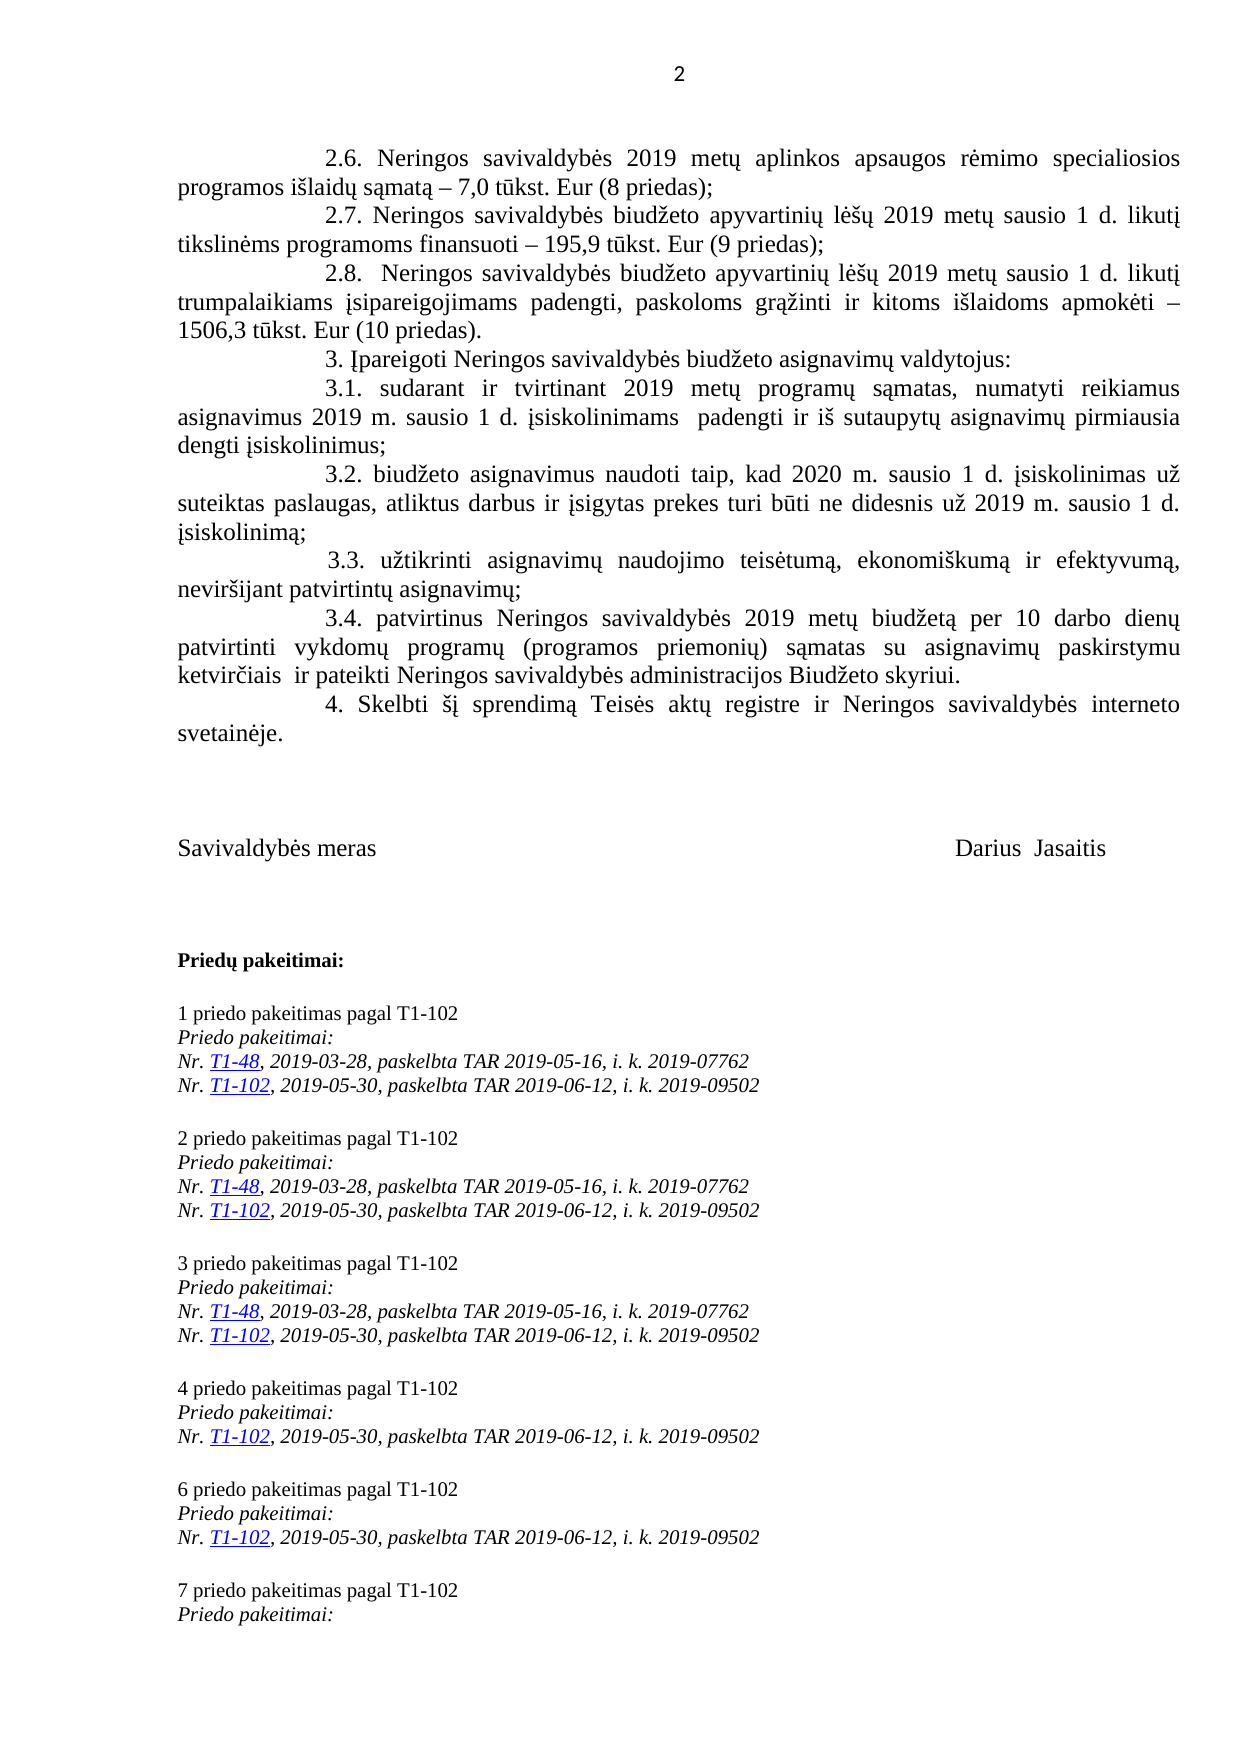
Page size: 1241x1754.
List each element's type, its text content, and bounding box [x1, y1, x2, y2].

text 2 priedo pakeitimas pagal T1-102 [177, 1126, 1181, 1150]
text Nr. T1-102, 2019-05-30, paskelbta TAR 2019-06-12, i. k. 2019-09502 [177, 1323, 1181, 1347]
text Nr. T1-48, 2019-03-28, paskelbta TAR 2019-05-16, i. k. 2019-07762 [177, 1299, 1181, 1323]
text Nr. T1-48, 2019-03-28, paskelbta TAR 2019-05-16, i. k. 2019-07762 [177, 1174, 1181, 1198]
text Nr. T1-102, 2019-05-30, paskelbta TAR 2019-06-12, i. k. 2019-09502 [177, 1198, 1181, 1222]
text Nr. T1-102, 2019-05-30, paskelbta TAR 2019-06-12, i. k. 2019-09502 [177, 1424, 1181, 1448]
text Priedo pakeitimai: [177, 1400, 1181, 1424]
text 7 priedo pakeitimas pagal T1-102 [177, 1578, 1181, 1602]
text Priedo pakeitimai: [177, 1602, 1181, 1626]
text Priedo pakeitimai: [177, 1275, 1181, 1299]
text Priedo pakeitimai: [177, 1025, 1181, 1049]
text Priedo pakeitimai: [177, 1150, 1181, 1174]
text Savivaldybės meras Darius Jasaitis [177, 833, 1181, 862]
text 3.2. biudžeto asignavimus naudoti taip, kad 2020 m. sausio 1 d. įsiskolinimas už suteiktas paslaugas, atliktus darbus ir įsigytas prekes turi būti ne didesnis už 2019 m. sausio 1 d. įsiskolinimą; [177, 459, 1181, 546]
text Nr. T1-102, 2019-05-30, paskelbta TAR 2019-06-12, i. k. 2019-09502 [177, 1073, 1181, 1097]
text 1 priedo pakeitimas pagal T1-102 [177, 1001, 1181, 1025]
text 4 priedo pakeitimas pagal T1-102 [177, 1376, 1181, 1400]
text 3. Įpareigoti Neringos savivaldybės biudžeto asignavimų valdytojus: [177, 344, 1181, 373]
text 3.1. sudarant ir tvirtinant 2019 metų programų sąmatas, numatyti reikiamus asignavimus 2019 m. sausio 1 d. įsiskolinimams padengti ir iš sutaupytų asignavimų pirmiausia dengti įsiskolinimus; [177, 373, 1181, 459]
text Nr. T1-48, 2019-03-28, paskelbta TAR 2019-05-16, i. k. 2019-07762 [177, 1049, 1181, 1073]
text 3 priedo pakeitimas pagal T1-102 [177, 1251, 1181, 1275]
text Priedų pakeitimai: [177, 948, 1181, 972]
text 2.8. Neringos savivaldybės biudžeto apyvartinių lėšų 2019 metų sausio 1 d. likutį trumpalaikiams įsipareigojimams padengti, paskoloms grąžinti ir kitoms išlaidoms apmokėti – 1506,3 tūkst. Eur (10 priedas). [177, 258, 1181, 344]
text 2.7. Neringos savivaldybės biudžeto apyvartinių lėšų 2019 metų sausio 1 d. likutį tikslinėms programoms finansuoti – 195,9 tūkst. Eur (9 priedas); [177, 201, 1181, 258]
text 4. Skelbti šį sprendimą Teisės aktų registre ir Neringos savivaldybės interneto svetainėje. [177, 689, 1181, 747]
text Nr. T1-102, 2019-05-30, paskelbta TAR 2019-06-12, i. k. 2019-09502 [177, 1525, 1181, 1549]
text 3.3. užtikrinti asignavimų naudojimo teisėtumą, ekonomiškumą ir efektyvumą, neviršijant patvirtintų asignavimų; [177, 546, 1181, 603]
text 3.4. patvirtinus Neringos savivaldybės 2019 metų biudžetą per 10 darbo dienų patvirtinti vykdomų programų (programos priemonių) sąmatas su asignavimų paskirstymu ketvirčiais ir pateikti Neringos savivaldybės administracijos Biudžeto skyriui. [177, 603, 1181, 689]
text Priedo pakeitimai: [177, 1501, 1181, 1525]
text 2.6. Neringos savivaldybės 2019 metų aplinkos apsaugos rėmimo specialiosios programos išlaidų sąmatą – 7,0 tūkst. Eur (8 priedas); [177, 143, 1181, 201]
text 6 priedo pakeitimas pagal T1-102 [177, 1477, 1181, 1501]
